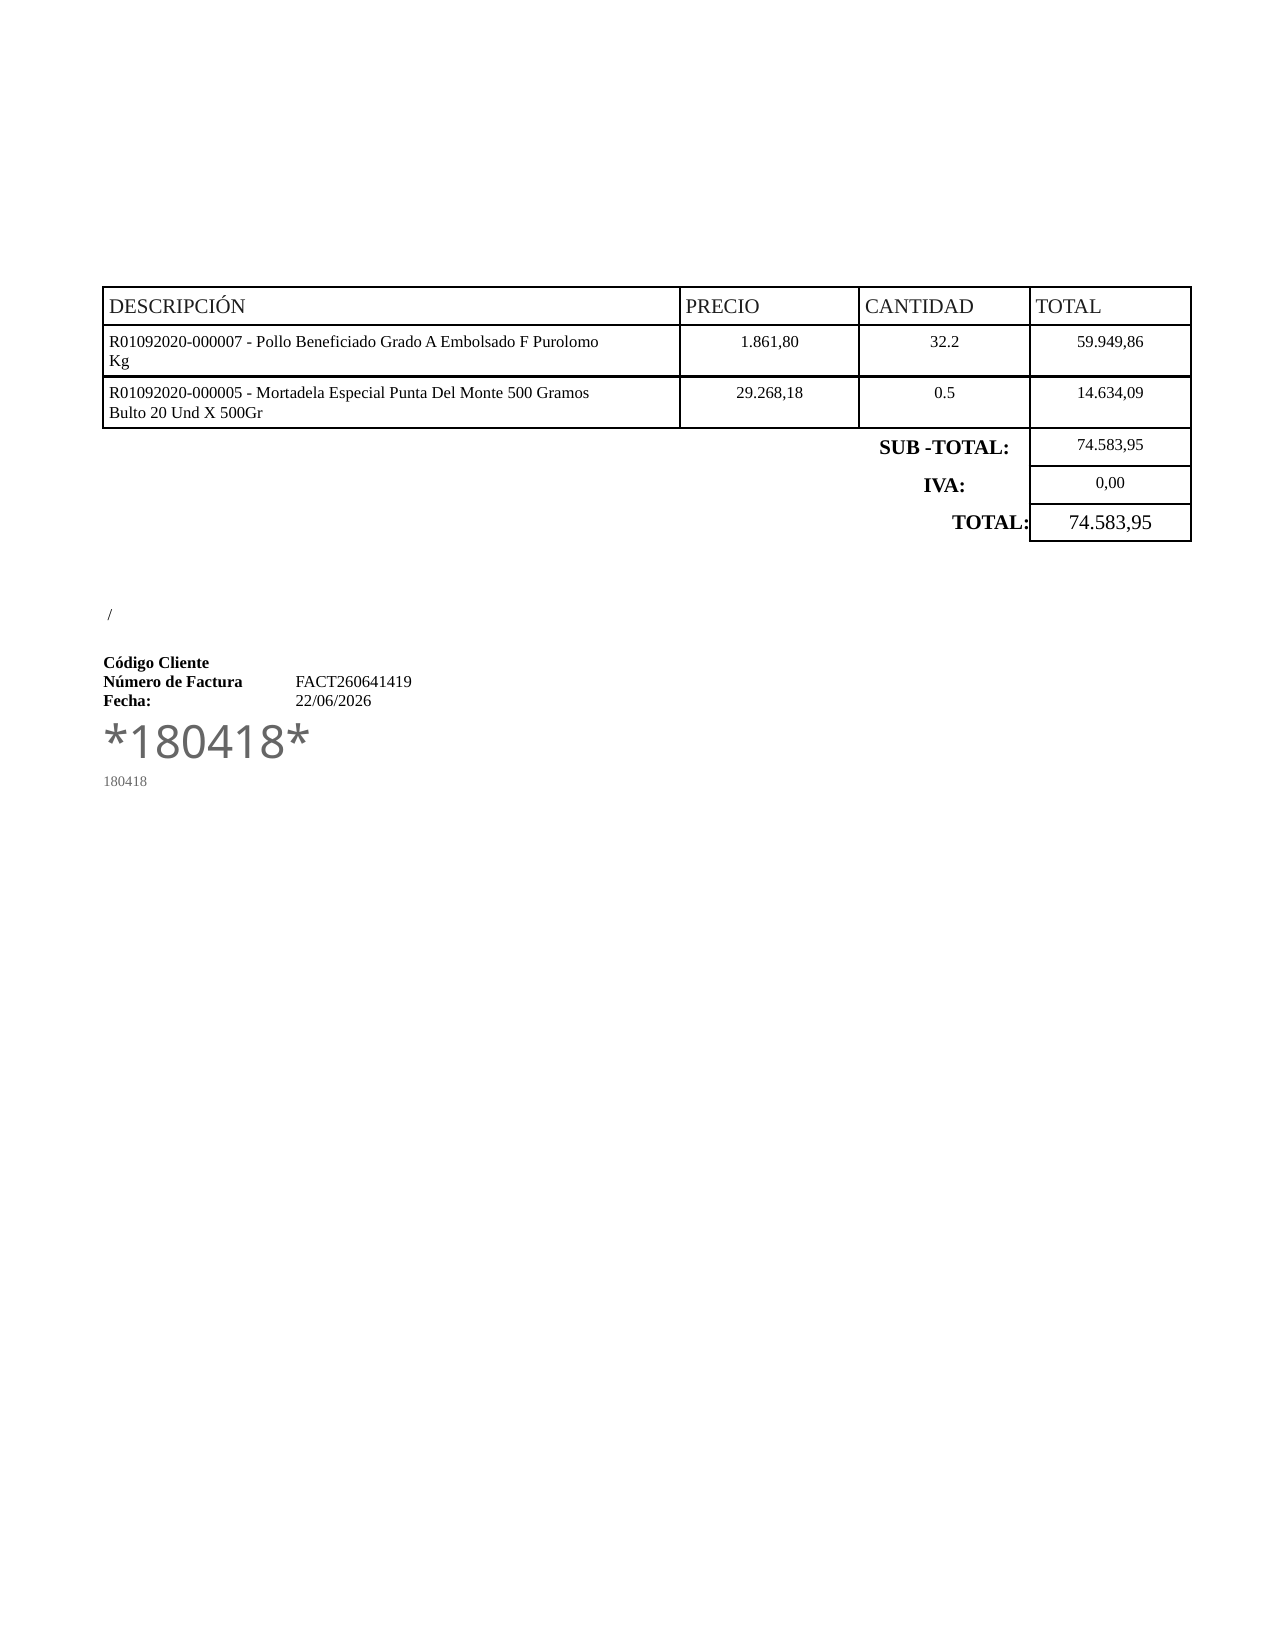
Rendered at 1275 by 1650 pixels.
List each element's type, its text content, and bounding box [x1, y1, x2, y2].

table_header [295, 653, 517, 672]
table_cell 74.583,95 [1031, 429, 1190, 465]
table_cell 1.861,80 [681, 326, 858, 375]
table_cell 32.2 [860, 326, 1029, 375]
table_header TOTAL [1031, 288, 1190, 323]
text 180418 [103, 772, 1137, 789]
text *180418* [103, 710, 1137, 772]
table_header CANTIDAD [860, 288, 1029, 323]
table_cell 74.583,95 [1031, 505, 1190, 540]
table_cell 0,00 [1031, 467, 1190, 502]
table_cell R01092020-000005 - Mortadela Especial Punta Del Monte 500 Gramos Bulto 20 Und X 500Gr [104, 378, 679, 427]
table_cell 22/06/2026 [295, 691, 517, 710]
table_cell R01092020-000007 - Pollo Beneficiado Grado A Embolsado F Purolomo Kg [104, 326, 679, 375]
table_cell 0.5 [860, 378, 1029, 427]
table_cell / [103, 605, 858, 624]
table_cell [103, 429, 859, 540]
table_cell Número de Factura [103, 672, 295, 691]
table_header Código Cliente [103, 653, 295, 672]
table_cell 29.268,18 [681, 378, 858, 427]
table_cell 59.949,86 [1031, 326, 1190, 375]
table_cell Fecha: [103, 691, 295, 710]
table_cell FACT260641419 [295, 672, 517, 691]
table_header PRECIO [681, 288, 858, 323]
table_cell [103, 566, 858, 585]
table_cell TOTAL: [859, 503, 1029, 540]
table_header [103, 542, 858, 566]
table_cell 14.634,09 [1031, 378, 1190, 427]
table_header DESCRIPCIÓN [104, 288, 679, 323]
table_cell IVA: [859, 465, 1029, 502]
table_cell [103, 585, 858, 604]
table_cell SUB -TOTAL: [859, 429, 1029, 465]
